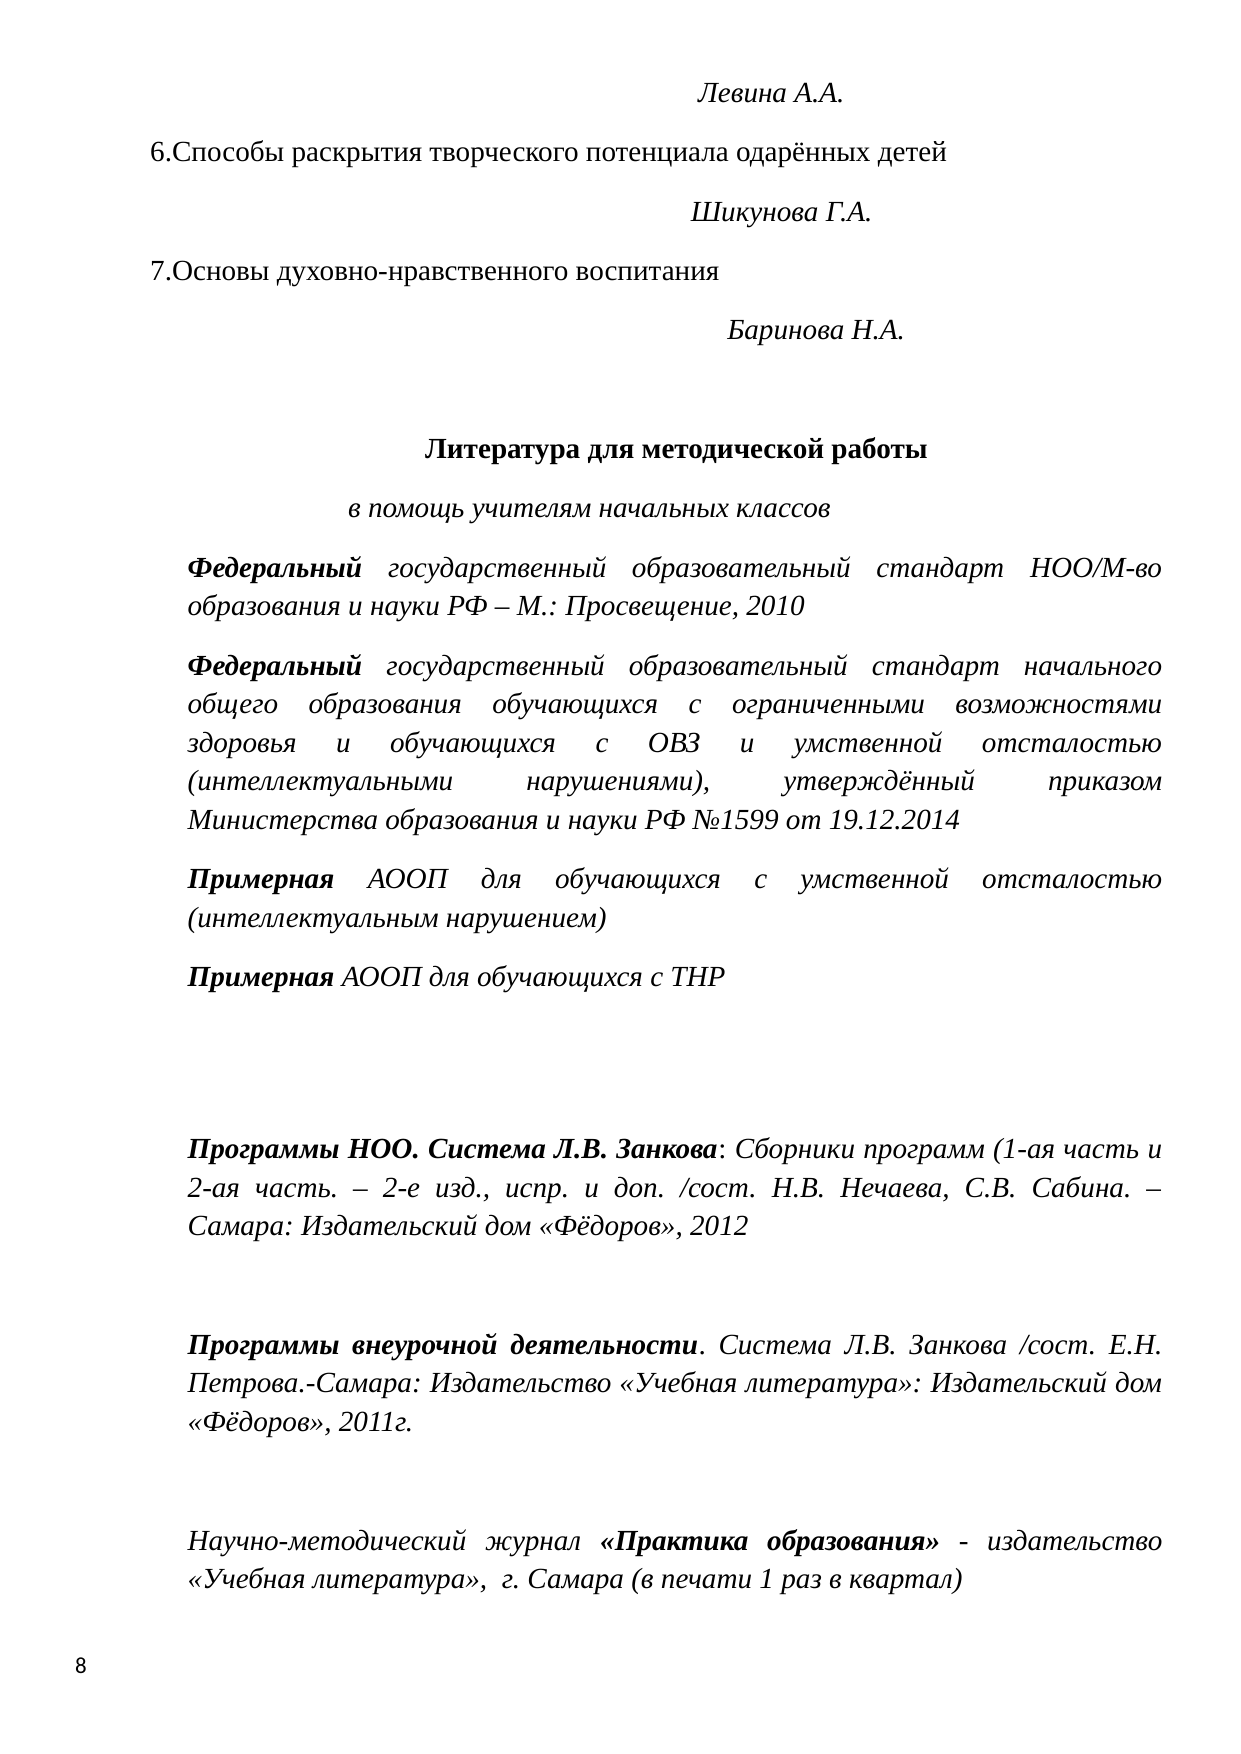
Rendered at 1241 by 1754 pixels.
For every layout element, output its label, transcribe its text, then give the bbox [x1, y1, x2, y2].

text Примерная АООП для обучающихся с ТНР [187, 959, 1165, 993]
text Шикунова Г.А. [187, 194, 1165, 227]
text Федеральный государственный образовательный стандарт НОО/М-во образования и науки РФ – М.: Просвещение, 2010 [187, 550, 1165, 622]
list Способы раскрытия творческого потенциала одарённых детей [150, 134, 1165, 168]
text Литература для методической работы [187, 431, 1165, 465]
text Левина А.А. [187, 75, 1165, 108]
text Программы внеурочной деятельности. Система Л.В. Занкова /сост. Е.Н. Петрова.-Самара: Издательство «Учебная литература»: Издательский дом «Фёдоров», 2011г. [187, 1327, 1165, 1438]
text Программы НОО. Система Л.В. Занкова: Сборники программ (1-ая часть и 2-ая часть. – 2-е изд., испр. и доп. /сост. Н.В. Нечаева, С.В. Сабина. – Самара: Издательский дом «Фёдоров», 2012 [187, 1131, 1165, 1242]
text Федеральный государственный образовательный стандарт начального общего образования обучающихся с ограниченными возможностями здоровья и обучающихся с ОВЗ и умственной отсталостью (интеллектуальными нарушениями), утверждённый приказом Министерства образования и науки РФ №1599 от 19.12.2014 [187, 648, 1165, 836]
list Основы духовно-нравственного воспитания [150, 253, 1165, 287]
text Баринова Н.А. [187, 312, 1165, 346]
text Примерная АООП для обучающихся с умственной отсталостью (интеллектуальным нарушением) [187, 861, 1165, 933]
text Научно-методический журнал «Практика образования» - издательство «Учебная литература», г. Самара (в печати 1 раз в квартал) [187, 1523, 1165, 1595]
text в помощь учителям начальных классов [187, 491, 1165, 524]
